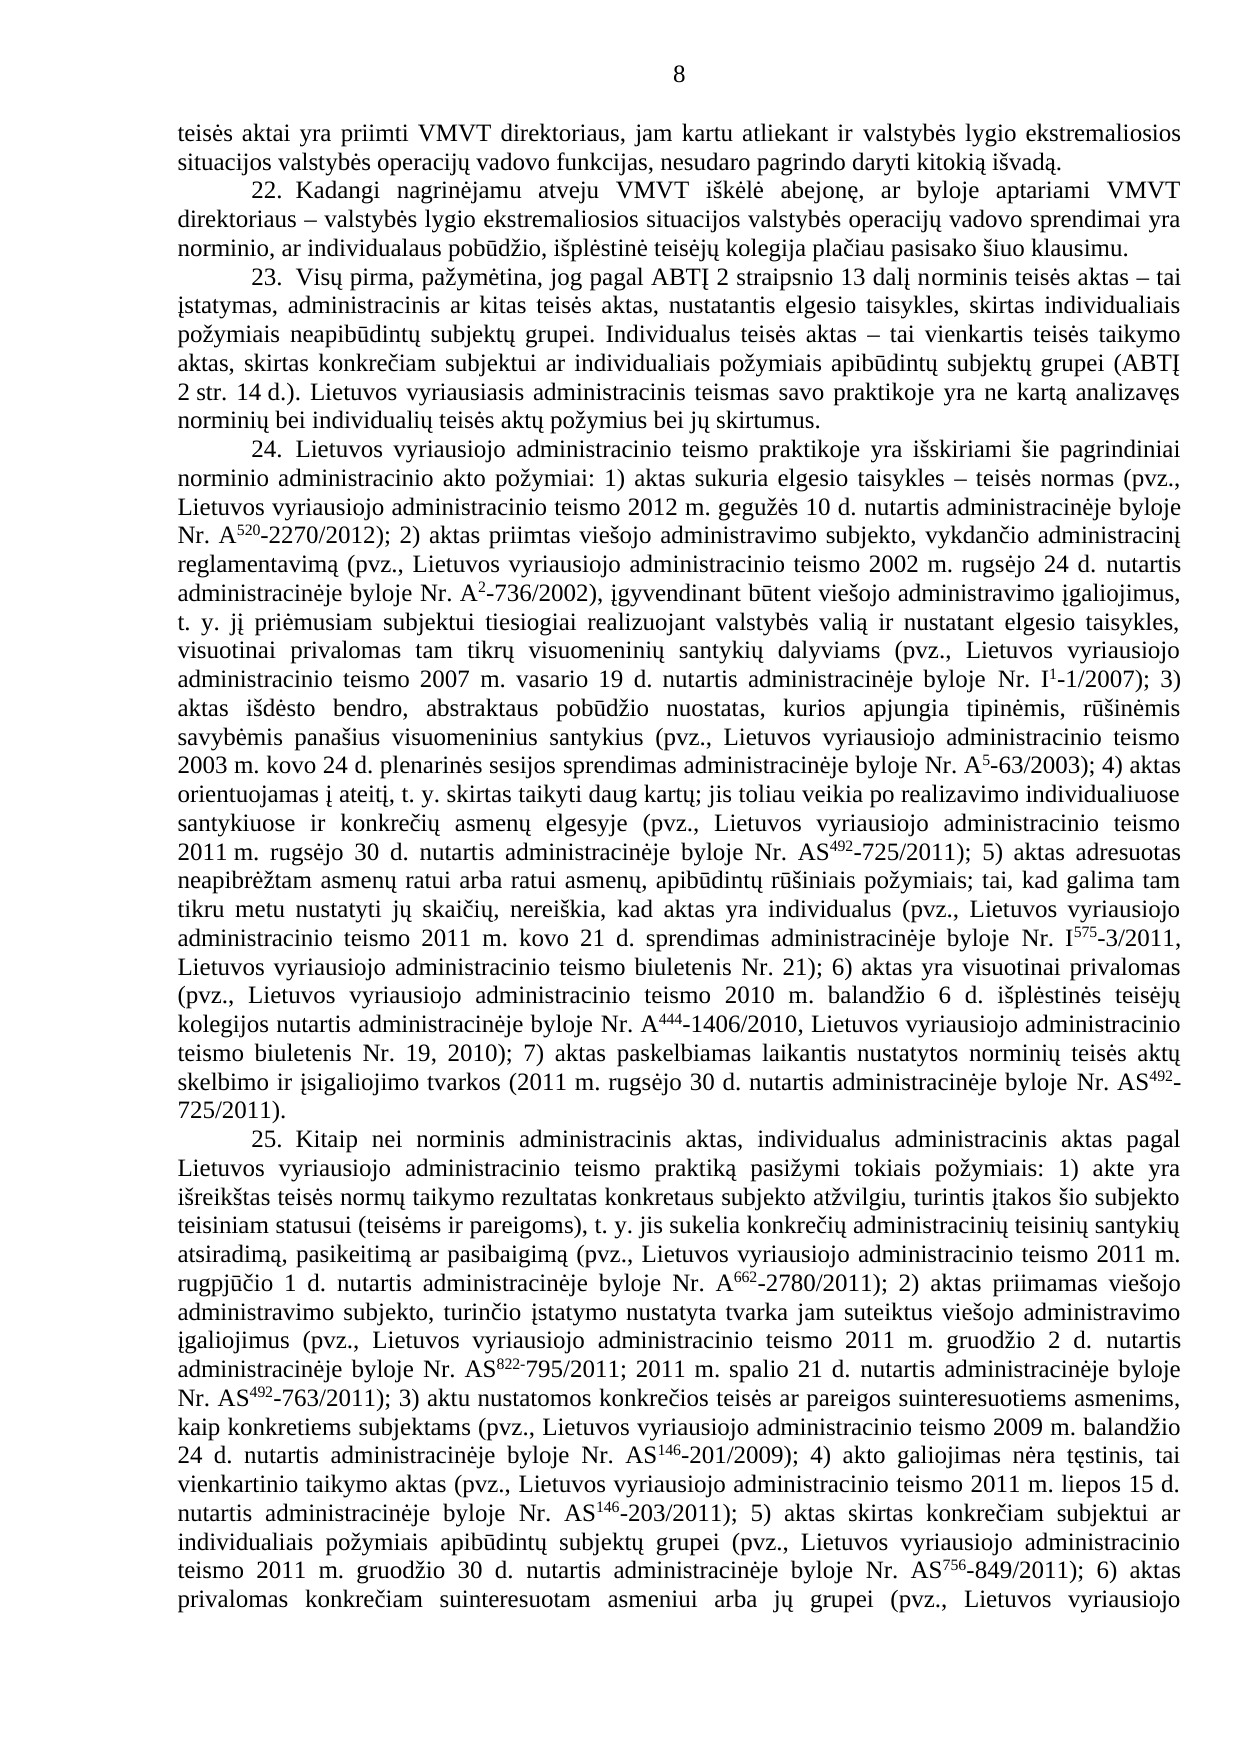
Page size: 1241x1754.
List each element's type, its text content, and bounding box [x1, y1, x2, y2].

text 25. Kitaip nei norminis administracinis aktas, individualus administracinis aktas pagal Lietuvos vyriausiojo administracinio teismo praktiką pasižymi tokiais požymiais: 1) akte yra išreikštas teisės normų taikymo rezultatas konkretaus subjekto atžvilgiu, turintis įtakos šio subjekto teisiniam statusui (teisėms ir pareigoms), t. y. jis sukelia konkrečių administracinių teisinių santykių atsiradimą, pasikeitimą ar pasibaigimą (pvz., Lietuvos vyriausiojo administracinio teismo 2011 m. rugpjūčio 1 d. nutartis administracinėje byloje Nr. A662-2780/2011); 2) aktas priimamas viešojo administravimo subjekto, turinčio įstatymo nustatyta tvarka jam suteiktus viešojo administravimo įgaliojimus (pvz., Lietuvos vyriausiojo administracinio teismo 2011 m. gruodžio 2 d. nutartis administracinėje byloje Nr. AS822-795/2011; 2011 m. spalio 21 d. nutartis administracinėje byloje Nr. AS492-763/2011); 3) aktu nustatomos konkrečios teisės ar pareigos suinteresuotiems asmenims, kaip konkretiems subjektams (pvz., Lietuvos vyriausiojo administracinio teismo 2009 m. balandžio 24 d. nutartis administracinėje byloje Nr. AS146-201/2009); 4) akto galiojimas nėra tęstinis, tai vienkartinio taikymo aktas (pvz., Lietuvos vyriausiojo administracinio teismo 2011 m. liepos 15 d. nutartis administracinėje byloje Nr. AS146-203/2011); 5) aktas skirtas konkrečiam subjektui ar individualiais požymiais apibūdintų subjektų grupei (pvz., Lietuvos vyriausiojo administracinio teismo 2011 m. gruodžio 30 d. nutartis administracinėje byloje Nr. AS756-849/2011); 6) aktas privalomas konkrečiam suinteresuotam asmeniui arba jų grupei (pvz., Lietuvos vyriausiojo [177, 1124, 1181, 1613]
text 22. Kadangi nagrinėjamu atveju VMVT iškėlė abejonę, ar byloje aptariami VMVT direktoriaus – valstybės lygio ekstremaliosios situacijos valstybės operacijų vadovo sprendimai yra norminio, ar individualaus pobūdžio, išplėstinė teisėjų kolegija plačiau pasisako šiuo klausimu. [177, 176, 1181, 262]
text 24. Lietuvos vyriausiojo administracinio teismo praktikoje yra išskiriami šie pagrindiniai norminio administracinio akto požymiai: 1) aktas sukuria elgesio taisykles – teisės normas (pvz., Lietuvos vyriausiojo administracinio teismo 2012 m. gegužės 10 d. nutartis administracinėje byloje Nr. A520-2270/2012); 2) aktas priimtas viešojo administravimo subjekto, vykdančio administracinį reglamentavimą (pvz., Lietuvos vyriausiojo administracinio teismo 2002 m. rugsėjo 24 d. nutartis administracinėje byloje Nr. A2-736/2002), įgyvendinant būtent viešojo administravimo įgaliojimus, t. y. jį priėmusiam subjektui tiesiogiai realizuojant valstybės valią ir nustatant elgesio taisykles, visuotinai privalomas tam tikrų visuomeninių santykių dalyviams (pvz., Lietuvos vyriausiojo administracinio teismo 2007 m. vasario 19 d. nutartis administracinėje byloje Nr. I1-1/2007); 3) aktas išdėsto bendro, abstraktaus pobūdžio nuostatas, kurios apjungia tipinėmis, rūšinėmis savybėmis panašius visuomeninius santykius (pvz., Lietuvos vyriausiojo administracinio teismo 2003 m. kovo 24 d. plenarinės sesijos sprendimas administracinėje byloje Nr. A5-63/2003); 4) aktas orientuojamas į ateitį, t. y. skirtas taikyti daug kartų; jis toliau veikia po realizavimo individualiuose santykiuose ir konkrečių asmenų elgesyje (pvz., Lietuvos vyriausiojo administracinio teismo 2011 m. rugsėjo 30 d. nutartis administracinėje byloje Nr. AS492-725/2011); 5) aktas adresuotas neapibrėžtam asmenų ratui arba ratui asmenų, apibūdintų rūšiniais požymiais; tai, kad galima tam tikru metu nustatyti jų skaičių, nereiškia, kad aktas yra individualus (pvz., Lietuvos vyriausiojo administracinio teismo 2011 m. kovo 21 d. sprendimas administracinėje byloje Nr. I575-3/2011, Lietuvos vyriausiojo administracinio teismo biuletenis Nr. 21); 6) aktas yra visuotinai privalomas (pvz., Lietuvos vyriausiojo administracinio teismo 2010 m. balandžio 6 d. išplėstinės teisėjų kolegijos nutartis administracinėje byloje Nr. A444-1406/2010, Lietuvos vyriausiojo administracinio teismo biuletenis Nr. 19, 2010); 7) aktas paskelbiamas laikantis nustatytos norminių teisės aktų skelbimo ir įsigaliojimo tvarkos (2011 m. rugsėjo 30 d. nutartis administracinėje byloje Nr. AS492-725/2011). [177, 434, 1181, 1124]
text teisės aktai yra priimti VMVT direktoriaus, jam kartu atliekant ir valstybės lygio ekstremaliosios situacijos valstybės operacijų vadovo funkcijas, nesudaro pagrindo daryti kitokią išvadą. [177, 118, 1181, 176]
text 23. Visų pirma, pažymėtina, jog pagal ABTĮ 2 straipsnio 13 dalį norminis teisės aktas – tai įstatymas, administracinis ar kitas teisės aktas, nustatantis elgesio taisykles, skirtas individualiais požymiais neapibūdintų subjektų grupei. Individualus teisės aktas – tai vienkartis teisės taikymo aktas, skirtas konkrečiam subjektui ar individualiais požymiais apibūdintų subjektų grupei (ABTĮ 2 str. 14 d.). Lietuvos vyriausiasis administracinis teismas savo praktikoje yra ne kartą analizavęs norminių bei individualių teisės aktų požymius bei jų skirtumus. [177, 262, 1181, 434]
